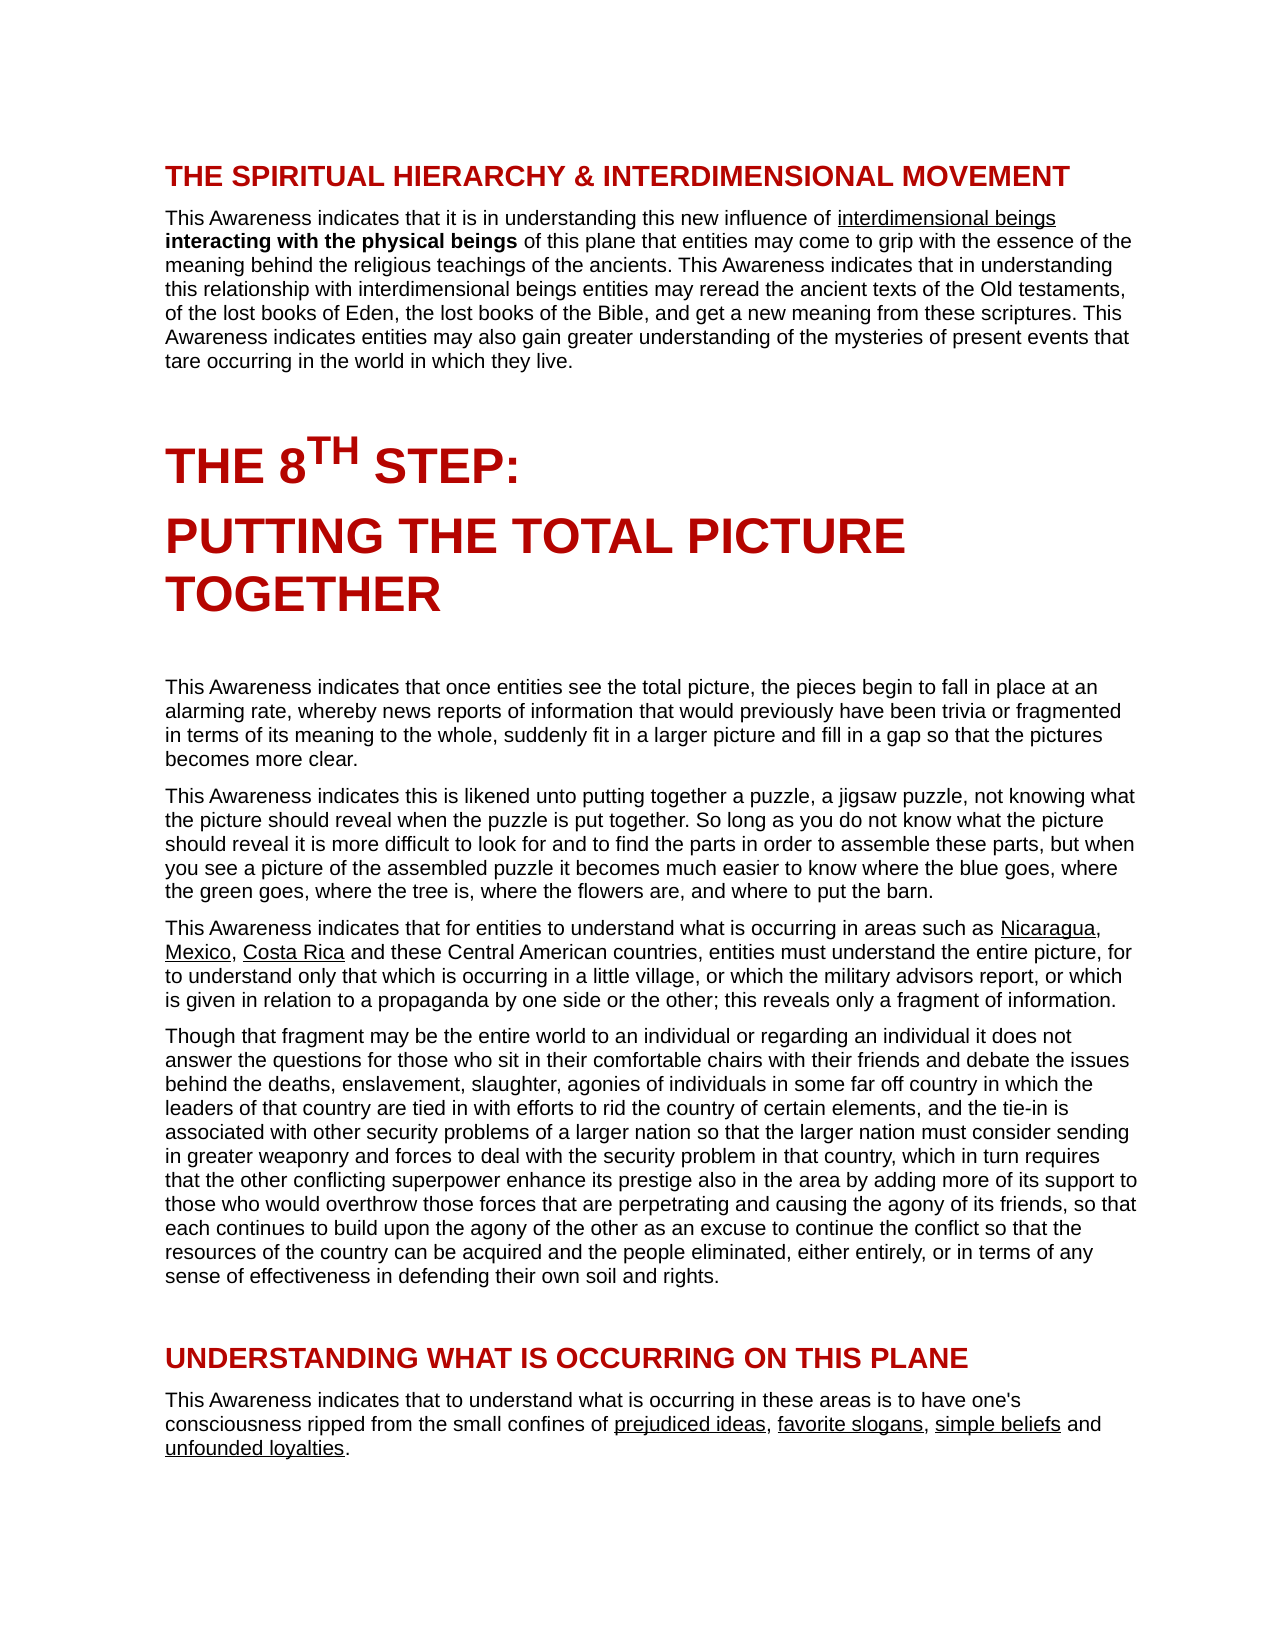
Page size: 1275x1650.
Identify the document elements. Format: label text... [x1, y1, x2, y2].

text PUTTING THE TOTAL PICTURE TOGETHER [165, 506, 1141, 621]
text This Awareness indicates that to understand what is occurring in these areas is to have one's consciousness ripped from the small confines of prejudiced ideas, favorite slogans, simple beliefs and unfounded loyalties. [165, 1387, 1141, 1459]
text THE 8TH STEP: [165, 427, 1141, 494]
text This Awareness indicates this is likened unto putting together a puzzle, a jigsaw puzzle, not knowing what the picture should reveal when the puzzle is put together. So long as you do not know what the picture should reveal it is more difficult to look for and to find the parts in order to assemble these parts, but when you see a picture of the assembled puzzle it becomes much easier to know where the blue goes, where the green goes, where the tree is, where the flowers are, and where to put the barn. [165, 783, 1141, 903]
text Though that fragment may be the entire world to an individual or regarding an individual it does not answer the questions for those who sit in their comfortable chairs with their friends and debate the issues behind the deaths, enslavement, slaughter, agonies of individuals in some far off country in which the leaders of that country are tied in with efforts to rid the country of certain elements, and the tie-in is associated with other security problems of a larger nation so that the larger nation must consider sending in greater weaponry and forces to deal with the security problem in that country, which in turn requires that the other conflicting superpower enhance its prestige also in the area by adding more of its support to those who would overthrow those forces that are perpetrating and causing the agony of its friends, so that each continues to build upon the agony of the other as an excuse to continue the conflict so that the resources of the country can be acquired and the people eliminated, either entirely, or in terms of any sense of effectiveness in defending their own soil and rights. [165, 1024, 1141, 1288]
text This Awareness indicates that for entities to understand what is occurring in areas such as Nicaragua, Mexico, Costa Rica and these Central American countries, entities must understand the entire picture, for to understand only that which is occurring in a little village, or which the military advisors report, or which is given in relation to a propaganda by one side or the other; this reveals only a fragment of information. [165, 916, 1141, 1012]
text This Awareness indicates that once entities see the total picture, the pieces begin to fall in place at an alarming rate, whereby news reports of information that would previously have been trivia or fragmented in terms of its meaning to the whole, suddenly fit in a larger picture and fill in a gap so that the pictures becomes more clear. [165, 675, 1141, 771]
text This Awareness indicates that it is in understanding this new influence of interdimensional beings interacting with the physical beings of this plane that entities may come to grip with the essence of the meaning behind the religious teachings of the ancients. This Awareness indicates that in understanding this relationship with interdimensional beings entities may reread the ancient texts of the Old testaments, of the lost books of Eden, the lost books of the Bible, and get a new meaning from these scriptures. This Awareness indicates entities may also gain greater understanding of the mysteries of present events that tare occurring in the world in which they live. [165, 205, 1141, 373]
text THE SPIRITUAL HIERARCHY & INTERDIMENSIONAL MOVEMENT [165, 159, 1141, 193]
text UNDERSTANDING WHAT IS OCCURRING ON THIS PLANE [165, 1341, 1141, 1375]
